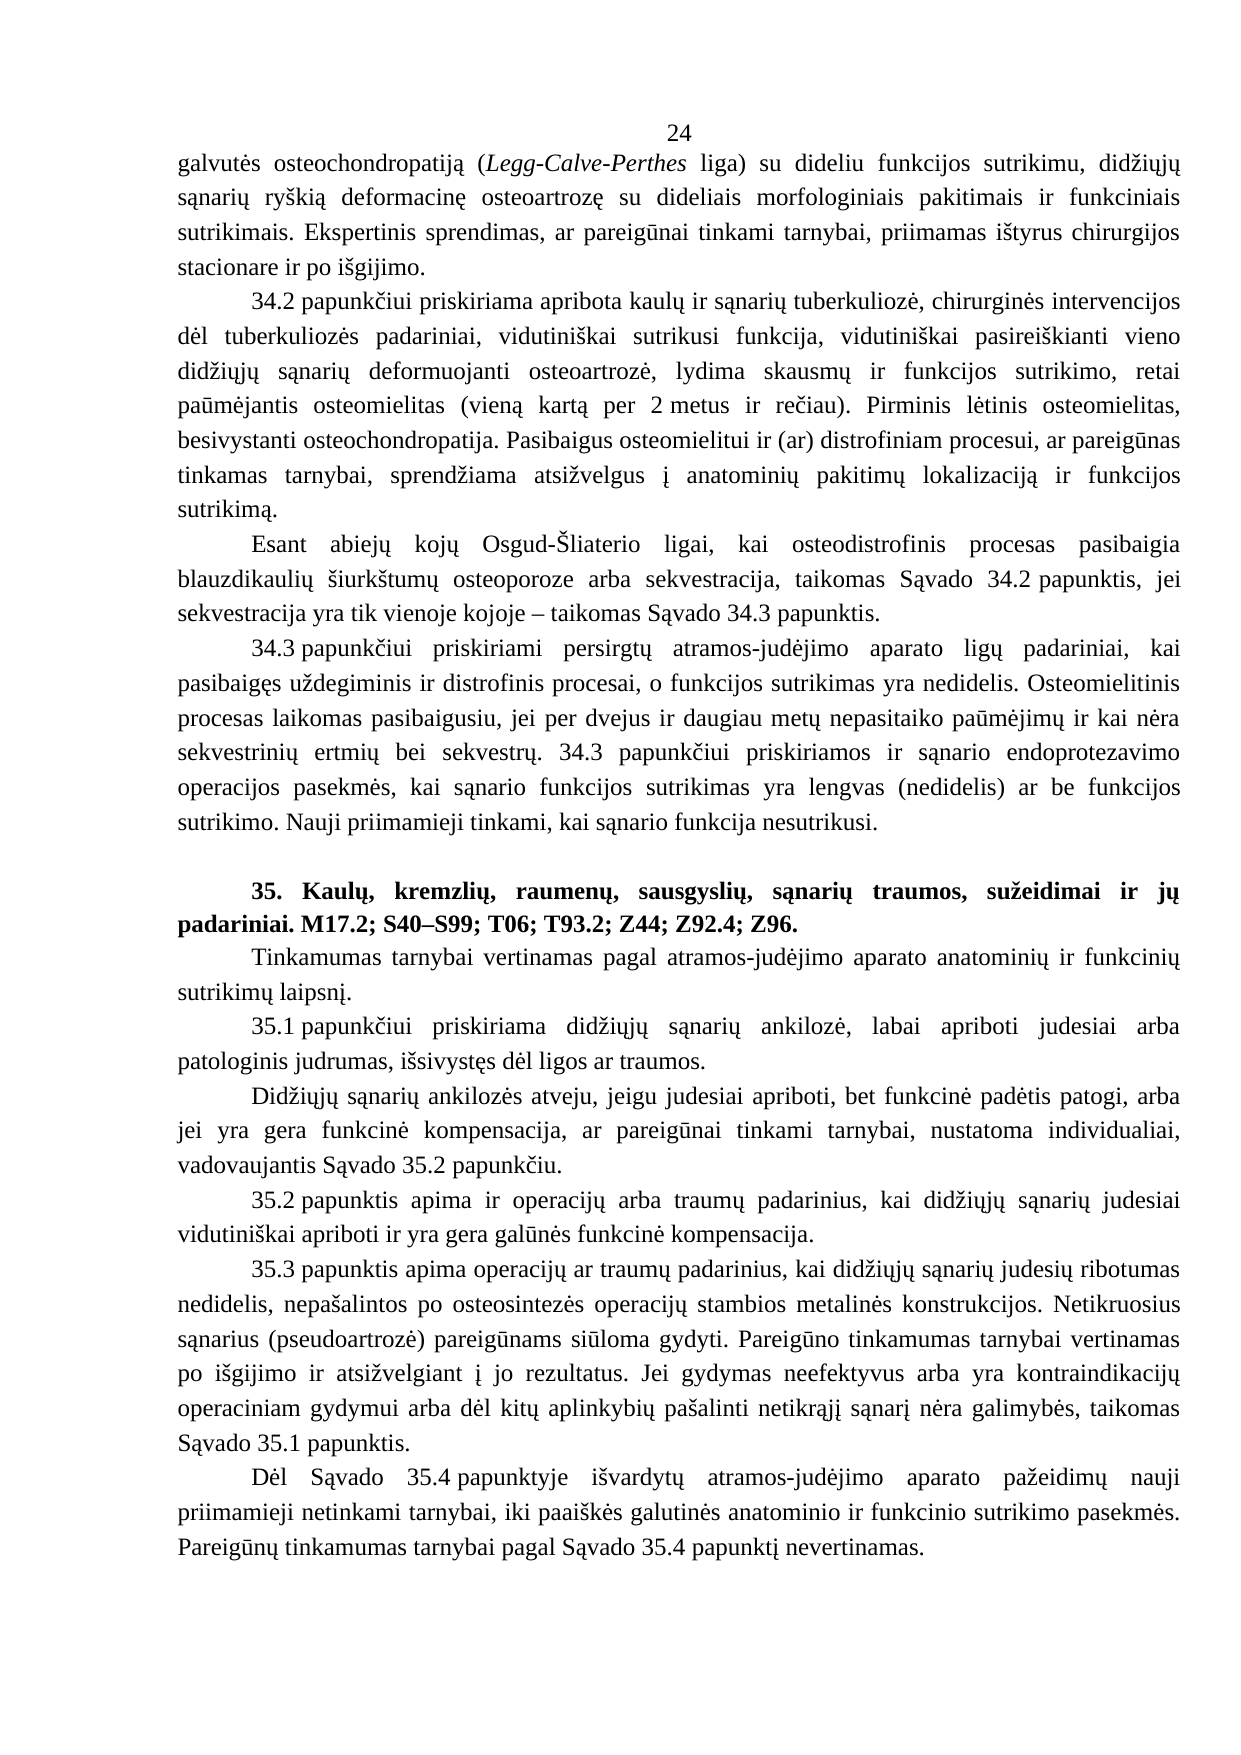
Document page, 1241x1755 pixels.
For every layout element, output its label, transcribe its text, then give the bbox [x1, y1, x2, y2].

text Tinkamumas tarnybai vertinamas pagal atramos-judėjimo aparato anatominių ir funkcinių sutrikimų laipsnį. [177, 942, 1181, 1006]
text 34.2 papunkčiui priskiriama apribota kaulų ir sąnarių tuberkuliozė, chirurginės intervencijos dėl tuberkuliozės padariniai, vidutiniškai sutrikusi funkcija, vidutiniškai pasireiškianti vieno didžiųjų sąnarių deformuojanti osteoartrozė, lydima skausmų ir funkcijos sutrikimo, retai paūmėjantis osteomielitas (vieną kartą per 2 metus ir rečiau). Pirminis lėtinis osteomielitas, besivystanti osteochondropatija. Pasibaigus osteomielitui ir (ar) distrofiniam procesui, ar pareigūnas tinkamas tarnybai, sprendžiama atsižvelgus į anatominių pakitimų lokalizaciją ir funkcijos sutrikimą. [177, 286, 1181, 523]
text 35. Kaulų, kremzlių, raumenų, sausgyslių, sąnarių traumos, sužeidimai ir jų padariniai. M17.2; S40–S99; T06; T93.2; Z44; Z92.4; Z96. [177, 876, 1181, 938]
text Didžiųjų sąnarių ankilozės atveju, jeigu judesiai apriboti, bet funkcinė padėtis patogi, arba jei yra gera funkcinė kompensacija, ar pareigūnai tinkami tarnybai, nustatoma individualiai, vadovaujantis Sąvado 35.2 papunkčiu. [177, 1081, 1181, 1179]
text Dėl Sąvado 35.4 papunktyje išvardytų atramos-judėjimo aparato pažeidimų nauji priimamieji netinkami tarnybai, iki paaiškės galutinės anatominio ir funkcinio sutrikimo pasekmės. Pareigūnų tinkamumas tarnybai pagal Sąvado 35.4 papunktį nevertinamas. [177, 1462, 1181, 1561]
text Esant abiejų kojų Osgud-Šliaterio ligai, kai osteodistrofinis procesas pasibaigia blauzdikaulių šiurkštumų osteoporoze arba sekvestracija, taikomas Sąvado 34.2 papunktis, jei sekvestracija yra tik vienoje kojoje – taikomas Sąvado 34.3 papunktis. [177, 529, 1181, 627]
text 35.2 papunktis apima ir operacijų arba traumų padarinius, kai didžiųjų sąnarių judesiai vidutiniškai apriboti ir yra gera galūnės funkcinė kompensacija. [177, 1185, 1181, 1248]
text galvutės osteochondropatiją (Legg-Calve-Perthes liga) su dideliu funkcijos sutrikimu, didžiųjų sąnarių ryškią deformacinę osteoartrozę su dideliais morfologiniais pakitimais ir funkciniais sutrikimais. Ekspertinis sprendimas, ar pareigūnai tinkami tarnybai, priimamas ištyrus chirurgijos stacionare ir po išgijimo. [177, 148, 1181, 280]
text 35.1 papunkčiui priskiriama didžiųjų sąnarių ankilozė, labai apriboti judesiai arba patologinis judrumas, išsivystęs dėl ligos ar traumos. [177, 1011, 1181, 1075]
text 35.3 papunktis apima operacijų ar traumų padarinius, kai didžiųjų sąnarių judesių ribotumas nedidelis, nepašalintos po osteosintezės operacijų stambios metalinės konstrukcijos. Netikruosius sąnarius (pseudoartrozė) pareigūnams siūloma gydyti. Pareigūno tinkamumas tarnybai vertinamas po išgijimo ir atsižvelgiant į jo rezultatus. Jei gydymas neefektyvus arba yra kontraindikacijų operaciniam gydymui arba dėl kitų aplinkybių pašalinti netikrąjį sąnarį nėra galimybės, taikomas Sąvado 35.1 papunktis. [177, 1254, 1181, 1456]
text 34.3 papunkčiui priskiriami persirgtų atramos-judėjimo aparato ligų padariniai, kai pasibaigęs uždegiminis ir distrofinis procesai, o funkcijos sutrikimas yra nedidelis. Osteomielitinis procesas laikomas pasibaigusiu, jei per dvejus ir daugiau metų nepasitaiko paūmėjimų ir kai nėra sekvestrinių ertmių bei sekvestrų. 34.3 papunkčiui priskiriamos ir sąnario endoprotezavimo operacijos pasekmės, kai sąnario funkcijos sutrikimas yra lengvas (nedidelis) ar be funkcijos sutrikimo. Nauji priimamieji tinkami, kai sąnario funkcija nesutrikusi. [177, 633, 1181, 835]
